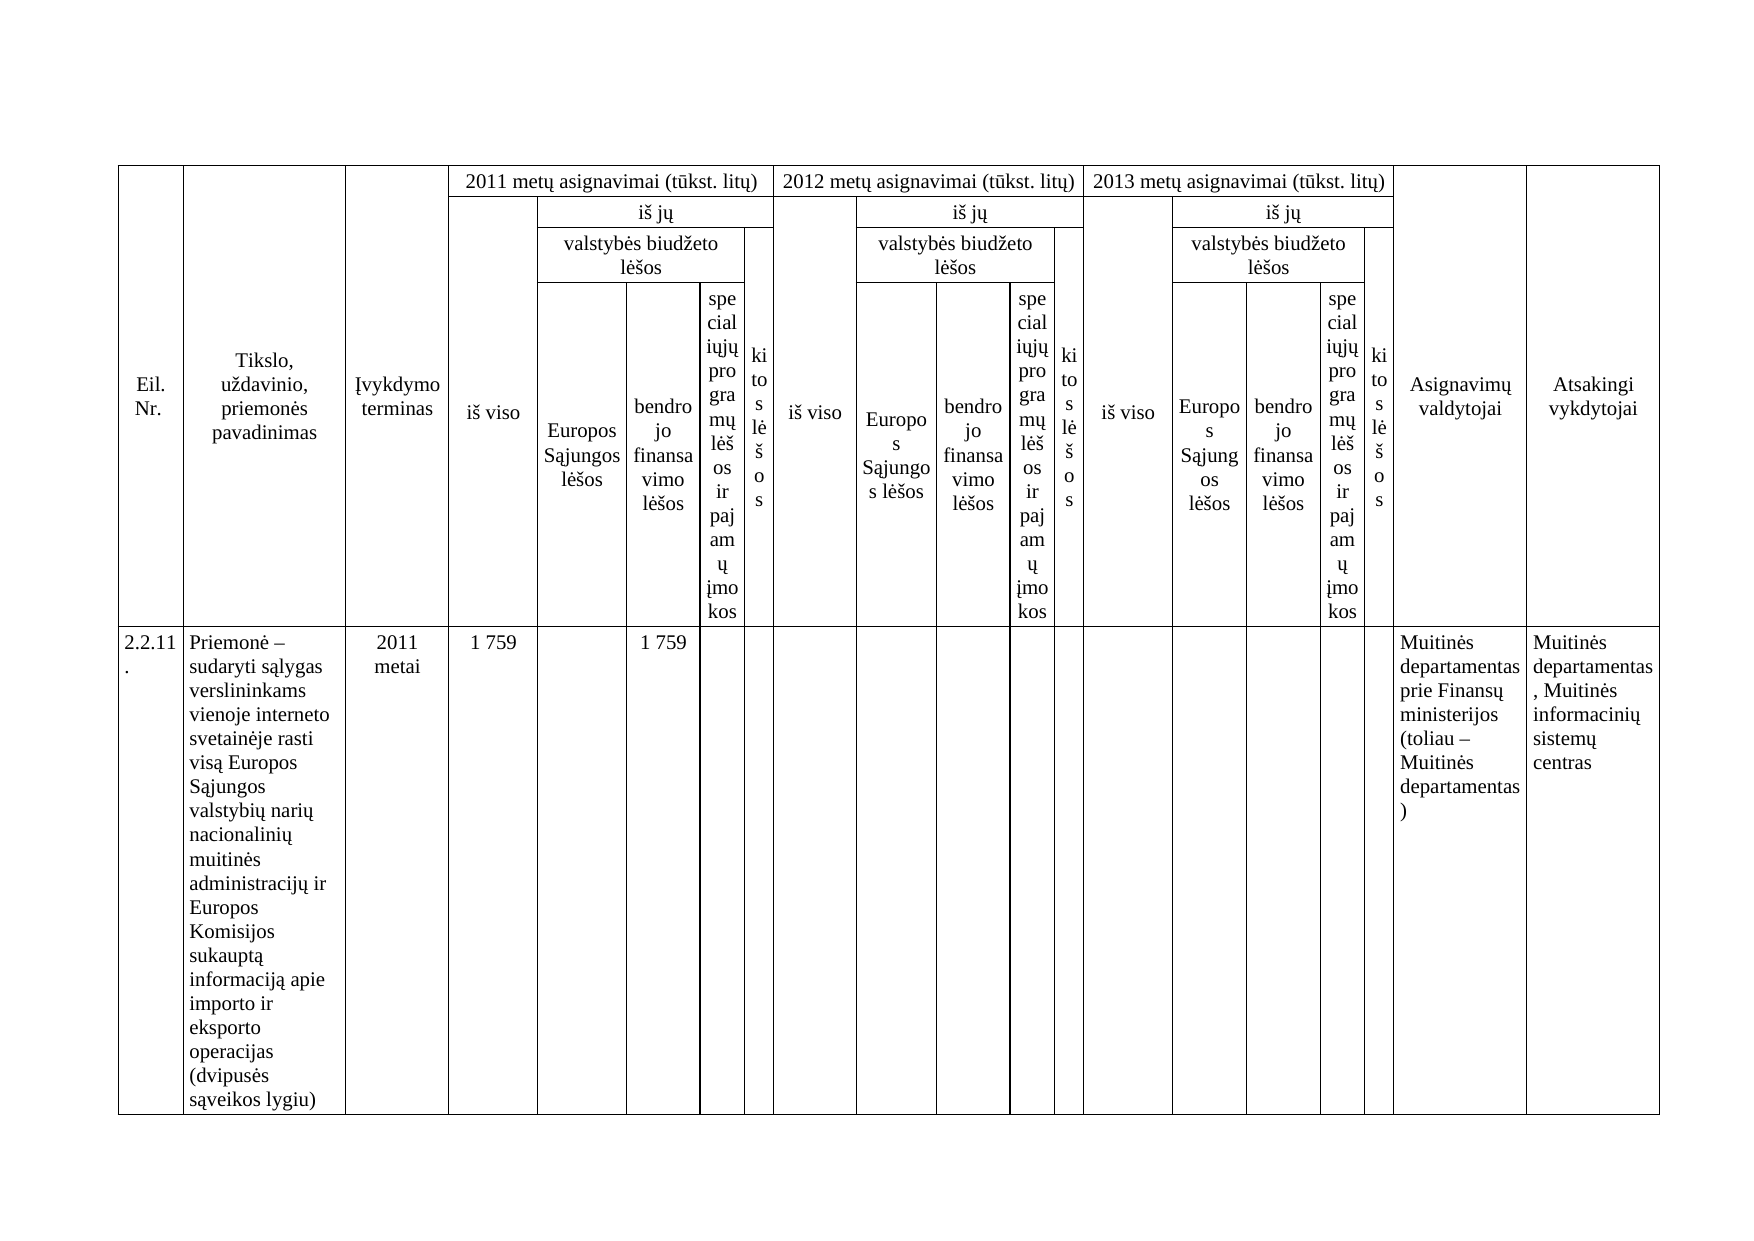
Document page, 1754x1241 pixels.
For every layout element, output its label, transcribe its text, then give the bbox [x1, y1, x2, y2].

table_cell valstybės biudžeto lėšos [1173, 228, 1364, 282]
table_cell [1321, 627, 1364, 1114]
table_cell Europos Sąjungos lėšos [1173, 283, 1246, 626]
table_cell [1173, 627, 1246, 1114]
table_cell valstybės biudžeto lėšos [857, 228, 1054, 282]
table_cell 1 759 [449, 627, 537, 1114]
table_cell valstybės biudžeto lėšos [538, 228, 744, 282]
table_cell specialiųjų programų lėšos ir pajamų įmokos [701, 283, 744, 626]
table_cell 1 759 [627, 627, 699, 1114]
table_header 2012 metų asignavimai (tūkst. litų) [774, 166, 1083, 196]
table_header 2013 metų asignavimai (tūkst. litų) [1084, 166, 1393, 196]
table_cell [857, 627, 936, 1114]
table_cell Europos Sąjungos lėšos [857, 283, 936, 626]
table_cell iš viso [1084, 197, 1172, 626]
table_header 2011 metų asignavimai (tūkst. litų) [449, 166, 773, 196]
table_cell [1055, 627, 1083, 1114]
table_cell [745, 627, 773, 1114]
table_cell iš jų [857, 197, 1083, 227]
table_cell specialiųjų programų lėšos ir pajamų įmokos [1321, 283, 1364, 626]
table_header Įvykdymo terminas [346, 166, 448, 626]
table_cell Muitinės departamentas, Muitinės informacinių sistemų centras [1527, 627, 1659, 1114]
table_cell iš jų [1173, 197, 1393, 227]
table_cell iš jų [538, 197, 773, 227]
table_cell bendrojo finansavimo lėšos [937, 283, 1009, 626]
table_cell kitos lėšos [745, 228, 773, 626]
table_cell iš viso [774, 197, 856, 626]
table_header Atsakingi vykdytojai [1527, 166, 1659, 626]
table_cell 2011 metai [346, 627, 448, 1114]
table_cell iš viso [449, 197, 537, 626]
table_cell [701, 627, 744, 1114]
table_cell [774, 627, 856, 1114]
table_cell [1247, 627, 1320, 1114]
table_cell [937, 627, 1009, 1114]
table_header Tikslo, uždavinio, priemonės pavadinimas [184, 166, 345, 626]
table_cell [1011, 627, 1054, 1114]
table_cell kitos lėšos [1055, 228, 1083, 626]
table_cell bendrojo finansavimo lėšos [1247, 283, 1320, 626]
table_cell Muitinės departamentas prie Finansų ministerijos (toliau – Muitinės departamentas) [1394, 627, 1526, 1114]
table_cell 2.2.11. [119, 627, 183, 1114]
table_cell Priemonė – sudaryti sąlygas verslininkams vienoje interneto svetainėje rasti visą Europos Sąjungos valstybių narių nacionalinių muitinės administracijų ir Europos Komisijos sukauptą informaciją apie importo ir eksporto operacijas (dvipusės sąveikos lygiu) [184, 627, 345, 1114]
table_cell bendrojo finansavimo lėšos [627, 283, 699, 626]
table_cell specialiųjų programų lėšos ir pajamų įmokos [1011, 283, 1054, 626]
table_cell [1365, 627, 1393, 1114]
table_cell kitos lėšos [1365, 228, 1393, 626]
table_cell [1084, 627, 1172, 1114]
table_cell Europos Sąjungos lėšos [538, 283, 626, 626]
table_header Asignavimų valdytojai [1394, 166, 1526, 626]
table_header Eil. Nr. [119, 166, 183, 626]
table_cell [538, 627, 626, 1114]
